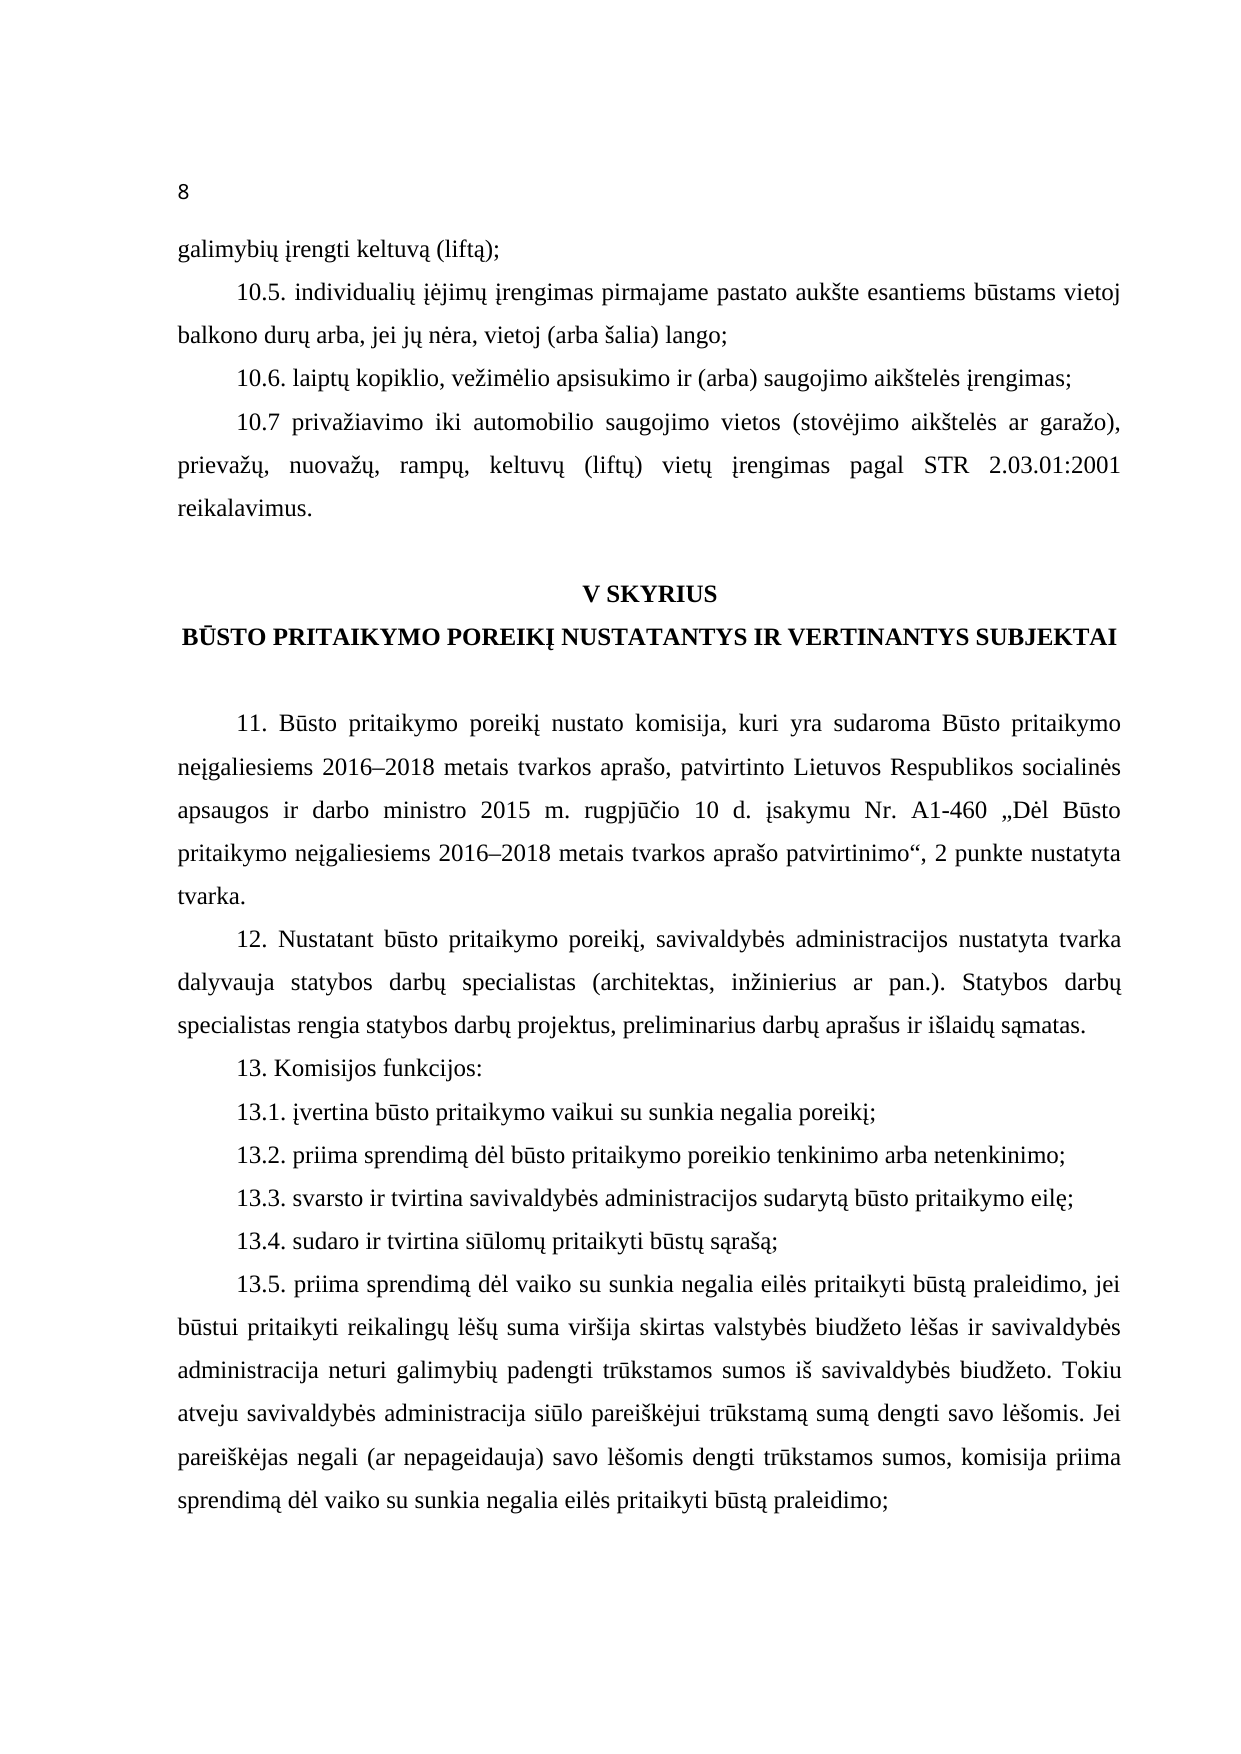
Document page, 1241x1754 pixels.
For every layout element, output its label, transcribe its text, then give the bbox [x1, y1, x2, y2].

text 10.7 privažiavimo iki automobilio saugojimo vietos (stovėjimo aikštelės ar garažo), prievažų, nuovažų, rampų, keltuvų (liftų) vietų įrengimas pagal STR 2.03.01:2001 reikalavimus. [177, 407, 1122, 522]
text 13.1. įvertina būsto pritaikymo vaikui su sunkia negalia poreikį; [177, 1097, 1122, 1125]
text 13.5. priima sprendimą dėl vaiko su sunkia negalia eilės pritaikyti būstą praleidimo, jei būstui pritaikyti reikalingų lėšų suma viršija skirtas valstybės biudžeto lėšas ir savivaldybės administracija neturi galimybių padengti trūkstamos sumos iš savivaldybės biudžeto. Tokiu atveju savivaldybės administracija siūlo pareiškėjui trūkstamą sumą dengti savo lėšomis. Jei pareiškėjas negali (ar nepageidauja) savo lėšomis dengti trūkstamos sumos, komisija priima sprendimą dėl vaiko su sunkia negalia eilės pritaikyti būstą praleidimo; [177, 1269, 1122, 1513]
text 13. Komisijos funkcijos: [177, 1053, 1122, 1082]
text 13.2. priima sprendimą dėl būsto pritaikymo poreikio tenkinimo arba netenkinimo; [177, 1140, 1122, 1168]
text galimybių įrengti keltuvą (liftą); [177, 234, 1122, 263]
text V SKYRIUS [177, 579, 1122, 608]
text 13.3. svarsto ir tvirtina savivaldybės administracijos sudarytą būsto pritaikymo eilę; [177, 1183, 1122, 1212]
text 10.6. laiptų kopiklio, vežimėlio apsisukimo ir (arba) saugojimo aikštelės įrengimas; [177, 363, 1122, 392]
text 11. Būsto pritaikymo poreikį nustato komisija, kuri yra sudaroma Būsto pritaikymo neįgaliesiems 2016–2018 metais tvarkos aprašo, patvirtinto Lietuvos Respublikos socialinės apsaugos ir darbo ministro 2015 m. rugpjūčio 10 d. įsakymu Nr. A1-460 „Dėl Būsto pritaikymo neįgaliesiems 2016–2018 metais tvarkos aprašo patvirtinimo“, 2 punkte nustatyta tvarka. [177, 708, 1122, 910]
text 13.4. sudaro ir tvirtina siūlomų pritaikyti būstų sąrašą; [177, 1226, 1122, 1255]
text būsto pritaikymo poreikį nustatantys ir vertinantys subjektai [177, 622, 1122, 651]
text 10.5. individualių įėjimų įrengimas pirmajame pastato aukšte esantiems būstams vietoj balkono durų arba, jei jų nėra, vietoj (arba šalia) lango; [177, 277, 1122, 349]
text 12. Nustatant būsto pritaikymo poreikį, savivaldybės administracijos nustatyta tvarka dalyvauja statybos darbų specialistas (architektas, inžinierius ar pan.). Statybos darbų specialistas rengia statybos darbų projektus, preliminarius darbų aprašus ir išlaidų sąmatas. [177, 924, 1122, 1039]
